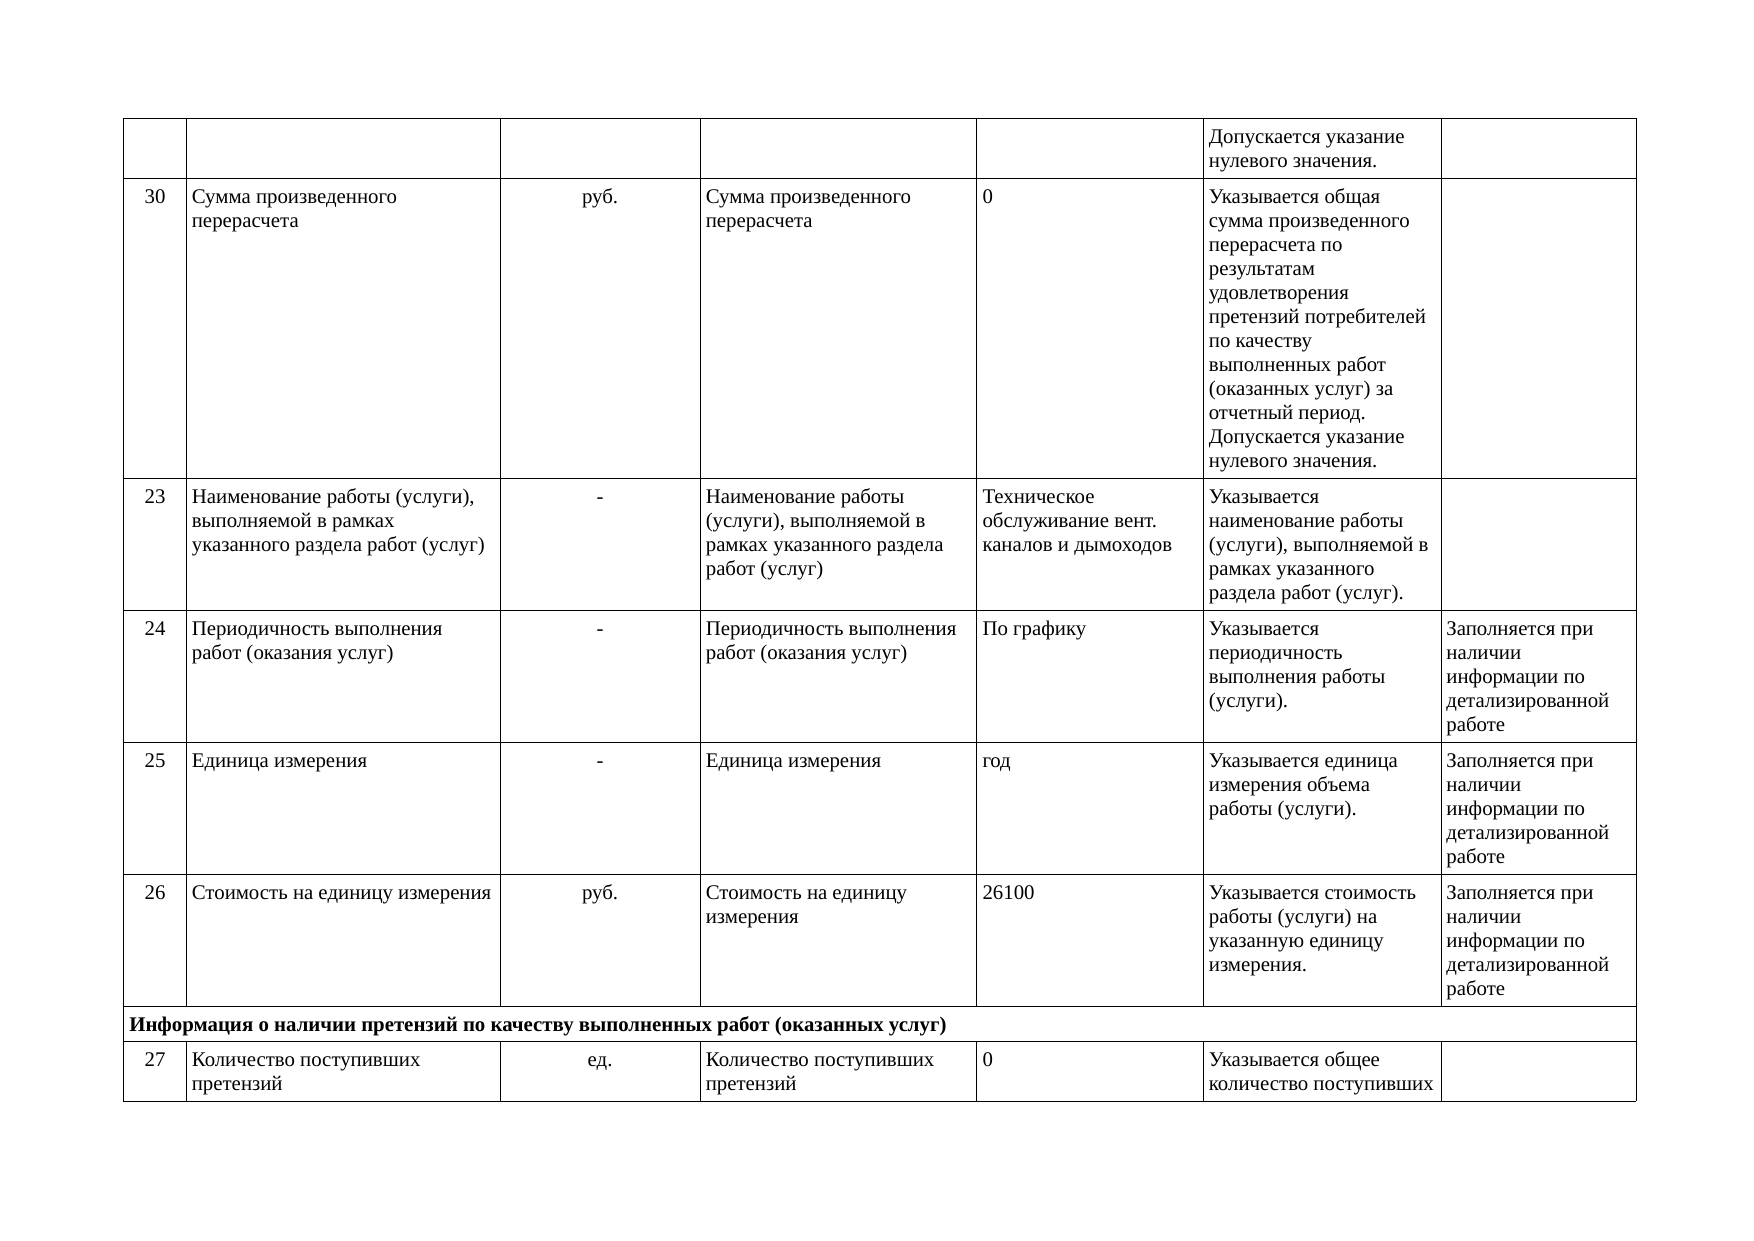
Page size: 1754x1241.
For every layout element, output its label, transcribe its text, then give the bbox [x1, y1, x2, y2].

table_cell Указывается единица измерения объема работы (услуги). [1204, 743, 1441, 874]
table_cell Указывается наименование работы (услуги), выполняемой в рамках указанного раздела работ (услуг). [1204, 479, 1441, 610]
table_cell 27 [124, 1042, 186, 1101]
table_cell - [501, 743, 700, 874]
table_cell Наименование работы (услуги), выполняемой в рамках указанного раздела работ (услуг) [701, 479, 976, 610]
table_cell 26 [124, 875, 186, 1006]
table_cell Указывается общее количество поступивших [1204, 1042, 1441, 1101]
table_cell Стоимость на единицу измерения [701, 875, 976, 1006]
table_cell 0 [977, 179, 1203, 478]
table_cell [124, 119, 186, 178]
table_cell Заполняется при наличии информации по детализированной работе [1442, 875, 1636, 1006]
table_cell Количество поступивших претензий [701, 1042, 976, 1101]
table_cell - [501, 611, 700, 742]
table_cell [1442, 1042, 1636, 1101]
table_cell [187, 119, 500, 178]
table_cell 24 [124, 611, 186, 742]
table_cell Единица измерения [701, 743, 976, 874]
table_cell Количество поступивших претензий [187, 1042, 500, 1101]
table_cell Информация о наличии претензий по качеству выполненных работ (оказанных услуг) [124, 1007, 1636, 1041]
table_cell Сумма произведенного перерасчета [701, 179, 976, 478]
table_cell [501, 119, 700, 178]
table_cell Стоимость на единицу измерения [187, 875, 500, 1006]
table_cell Заполняется при наличии информации по детализированной работе [1442, 611, 1636, 742]
table_cell - [501, 479, 700, 610]
table_cell 25 [124, 743, 186, 874]
table_cell Единица измерения [187, 743, 500, 874]
table_cell 0 [977, 1042, 1203, 1101]
table_cell Допускается указание нулевого значения. [1204, 119, 1441, 178]
table_cell руб. [501, 875, 700, 1006]
table_cell 26100 [977, 875, 1203, 1006]
table_cell Указывается периодичность выполнения работы (услуги). [1204, 611, 1441, 742]
table_cell Указывается стоимость работы (услуги) на указанную единицу измерения. [1204, 875, 1441, 1006]
table_cell [1442, 179, 1636, 478]
table_cell 23 [124, 479, 186, 610]
table_cell Заполняется при наличии информации по детализированной работе [1442, 743, 1636, 874]
table_cell ед. [501, 1042, 700, 1101]
table_cell Техническое обслуживание вент. каналов и дымоходов [977, 479, 1203, 610]
table_cell [701, 119, 976, 178]
table_cell Наименование работы (услуги), выполняемой в рамках указанного раздела работ (услуг) [187, 479, 500, 610]
table_cell Сумма произведенного перерасчета [187, 179, 500, 478]
table_cell [1442, 479, 1636, 610]
table_cell Указывается общая сумма произведенного перерасчета по результатам удовлетворения претензий потребителей по качеству выполненных работ (оказанных услуг) за отчетный период. Допускается указание нулевого значения. [1204, 179, 1441, 478]
table_cell руб. [501, 179, 700, 478]
table_cell По графику [977, 611, 1203, 742]
table_cell [977, 119, 1203, 178]
table_cell Периодичность выполнения работ (оказания услуг) [701, 611, 976, 742]
table_cell 30 [124, 179, 186, 478]
table_cell Периодичность выполнения работ (оказания услуг) [187, 611, 500, 742]
table_cell год [977, 743, 1203, 874]
table_cell [1442, 119, 1636, 178]
